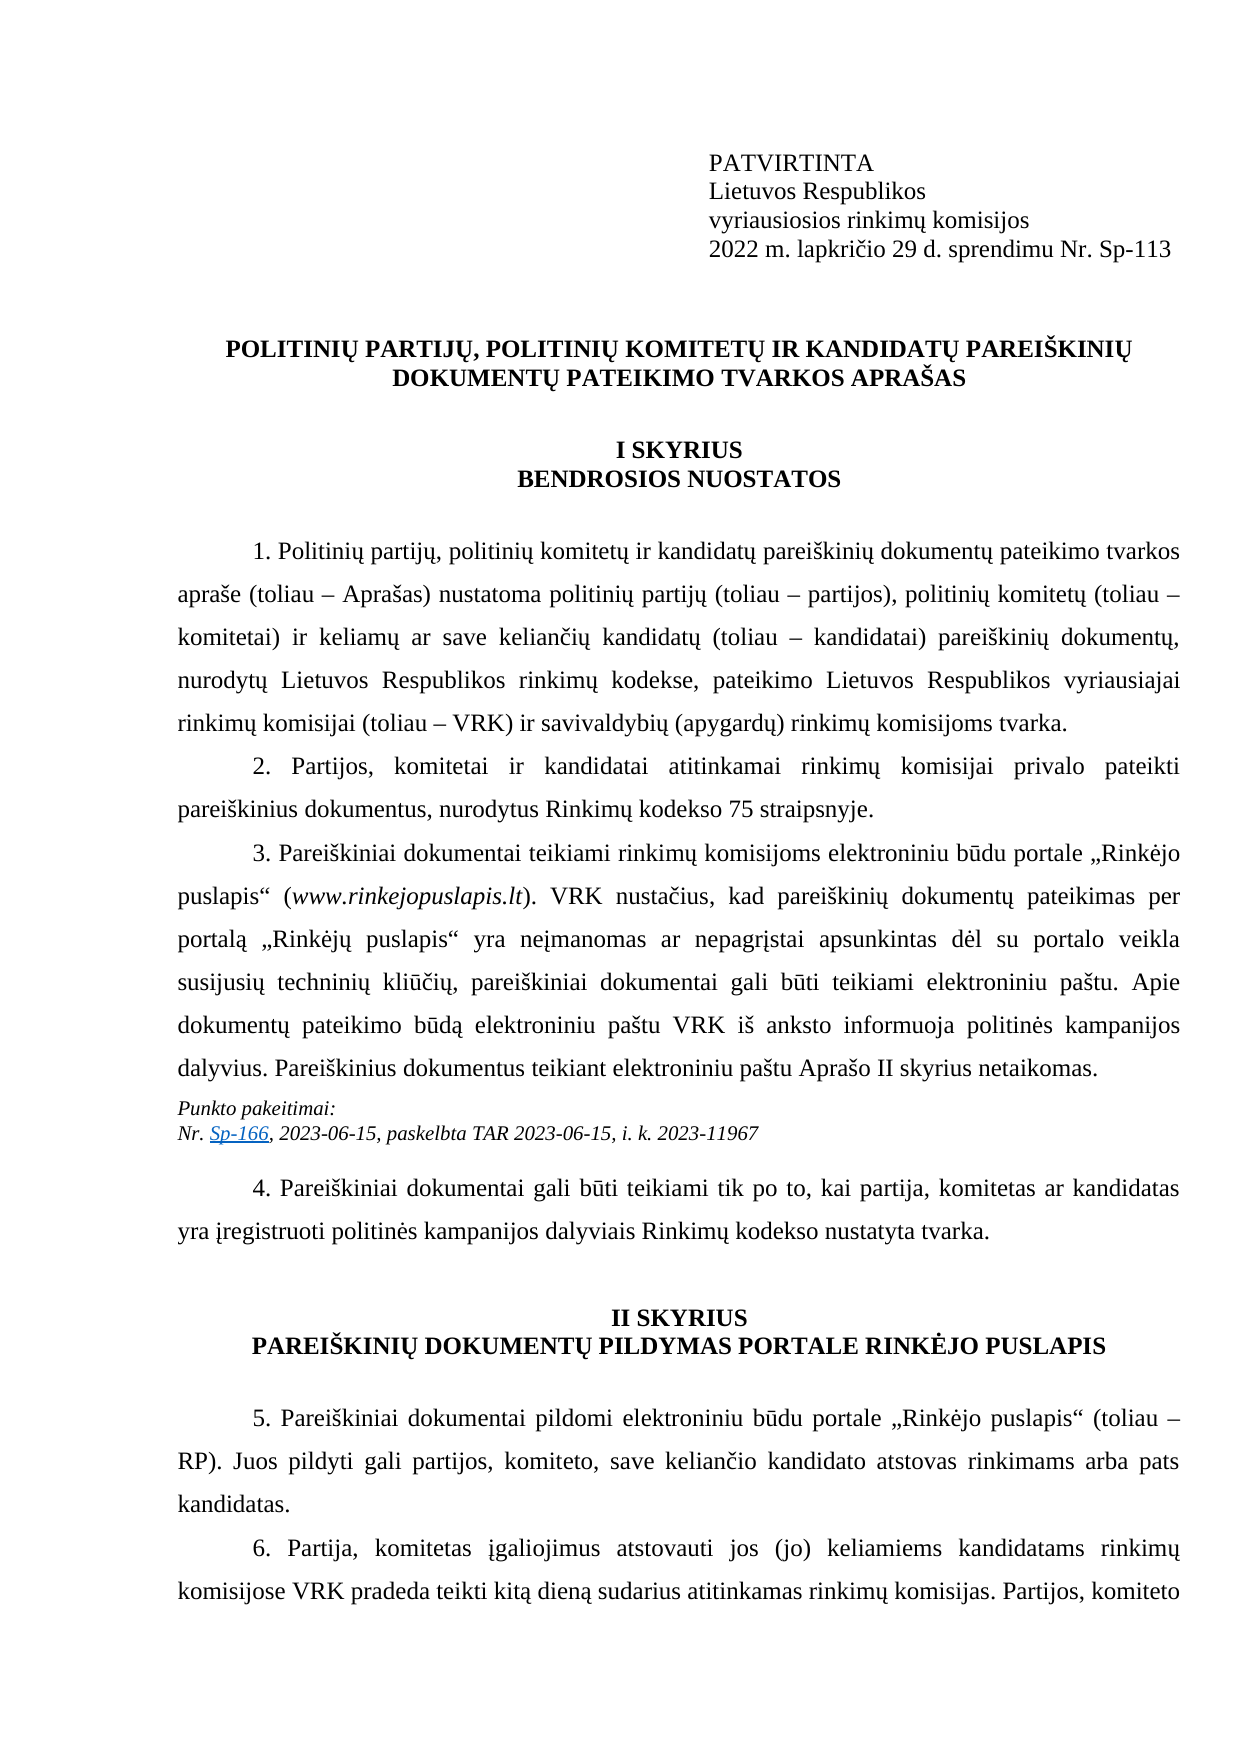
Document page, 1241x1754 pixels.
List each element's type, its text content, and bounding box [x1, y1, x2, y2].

text 4. Pareiškiniai dokumentai gali būti teikiami tik po to, kai partija, komitetas ar kandidatas yra įregistruoti politinės kampanijos dalyviais Rinkimų kodekso nustatyta tvarka. [177, 1173, 1181, 1245]
text PATVIRTINTA [177, 148, 1181, 176]
text Nr. Sp-166, 2023-06-15, paskelbta TAR 2023-06-15, i. k. 2023-11967 [177, 1120, 1181, 1144]
text II SKYRIUS [177, 1303, 1181, 1331]
text 3. Pareiškiniai dokumentai teikiami rinkimų komisijoms elektroniniu būdu portale „Rinkėjo puslapis“ (www.rinkejopuslapis.lt). VRK nustačius, kad pareiškinių dokumentų pateikimas per portalą „Rinkėjų puslapis“ yra neįmanomas ar nepagrįstai apsunkintas dėl su portalo veikla susijusių techninių kliūčių, pareiškiniai dokumentai gali būti teikiami elektroniniu paštu. Apie dokumentų pateikimo būdą elektroniniu paštu VRK iš anksto informuoja politinės kampanijos dalyvius. Pareiškinius dokumentus teikiant elektroniniu paštu Aprašo II skyrius netaikomas. [177, 838, 1181, 1082]
text POLITINIŲ PARTIJŲ, POLITINIŲ KOMITETŲ IR KANDIDATŲ PAREIŠKINIŲ DOKUMENTŲ PATEIKIMO TVARKOS APRAŠAS [177, 334, 1181, 392]
text 2. Partijos, komitetai ir kandidatai atitinkamai rinkimų komisijai privalo pateikti pareiškinius dokumentus, nurodytus Rinkimų kodekso 75 straipsnyje. [177, 751, 1181, 823]
text 6. Partija, komitetas įgaliojimus atstovauti jos (jo) keliamiems kandidatams rinkimų komisijose VRK pradeda teikti kitą dieną sudarius atitinkamas rinkimų komisijas. Partijos, komiteto [177, 1533, 1181, 1604]
text 1. Politinių partijų, politinių komitetų ir kandidatų pareiškinių dokumentų pateikimo tvarkos apraše (toliau – Aprašas) nustatoma politinių partijų (toliau – partijos), politinių komitetų (toliau – komitetai) ir keliamų ar save keliančių kandidatų (toliau – kandidatai) pareiškinių dokumentų, nurodytų Lietuvos Respublikos rinkimų kodekse, pateikimo Lietuvos Respublikos vyriausiajai rinkimų komisijai (toliau – VRK) ir savivaldybių (apygardų) rinkimų komisijoms tvarka. [177, 536, 1181, 737]
text 5. Pareiškiniai dokumentai pildomi elektroniniu būdu portale „Rinkėjo puslapis“ (toliau – RP). Juos pildyti gali partijos, komiteto, save keliančio kandidato atstovas rinkimams arba pats kandidatas. [177, 1403, 1181, 1518]
text vyriausiosios rinkimų komisijos [177, 205, 1181, 234]
text I SKYRIUS [177, 435, 1181, 464]
text Punkto pakeitimai: [177, 1096, 1181, 1120]
text 2022 m. lapkričio 29 d. sprendimu Nr. Sp-113 [177, 234, 1181, 263]
text BENDROSIOS NUOSTATOS [177, 464, 1181, 493]
text Lietuvos Respublikos [177, 176, 1181, 205]
text PAREIŠKINIŲ DOKUMENTŲ PILDYMAS PORTALE RINKĖJO PUSLAPIS [177, 1331, 1181, 1360]
